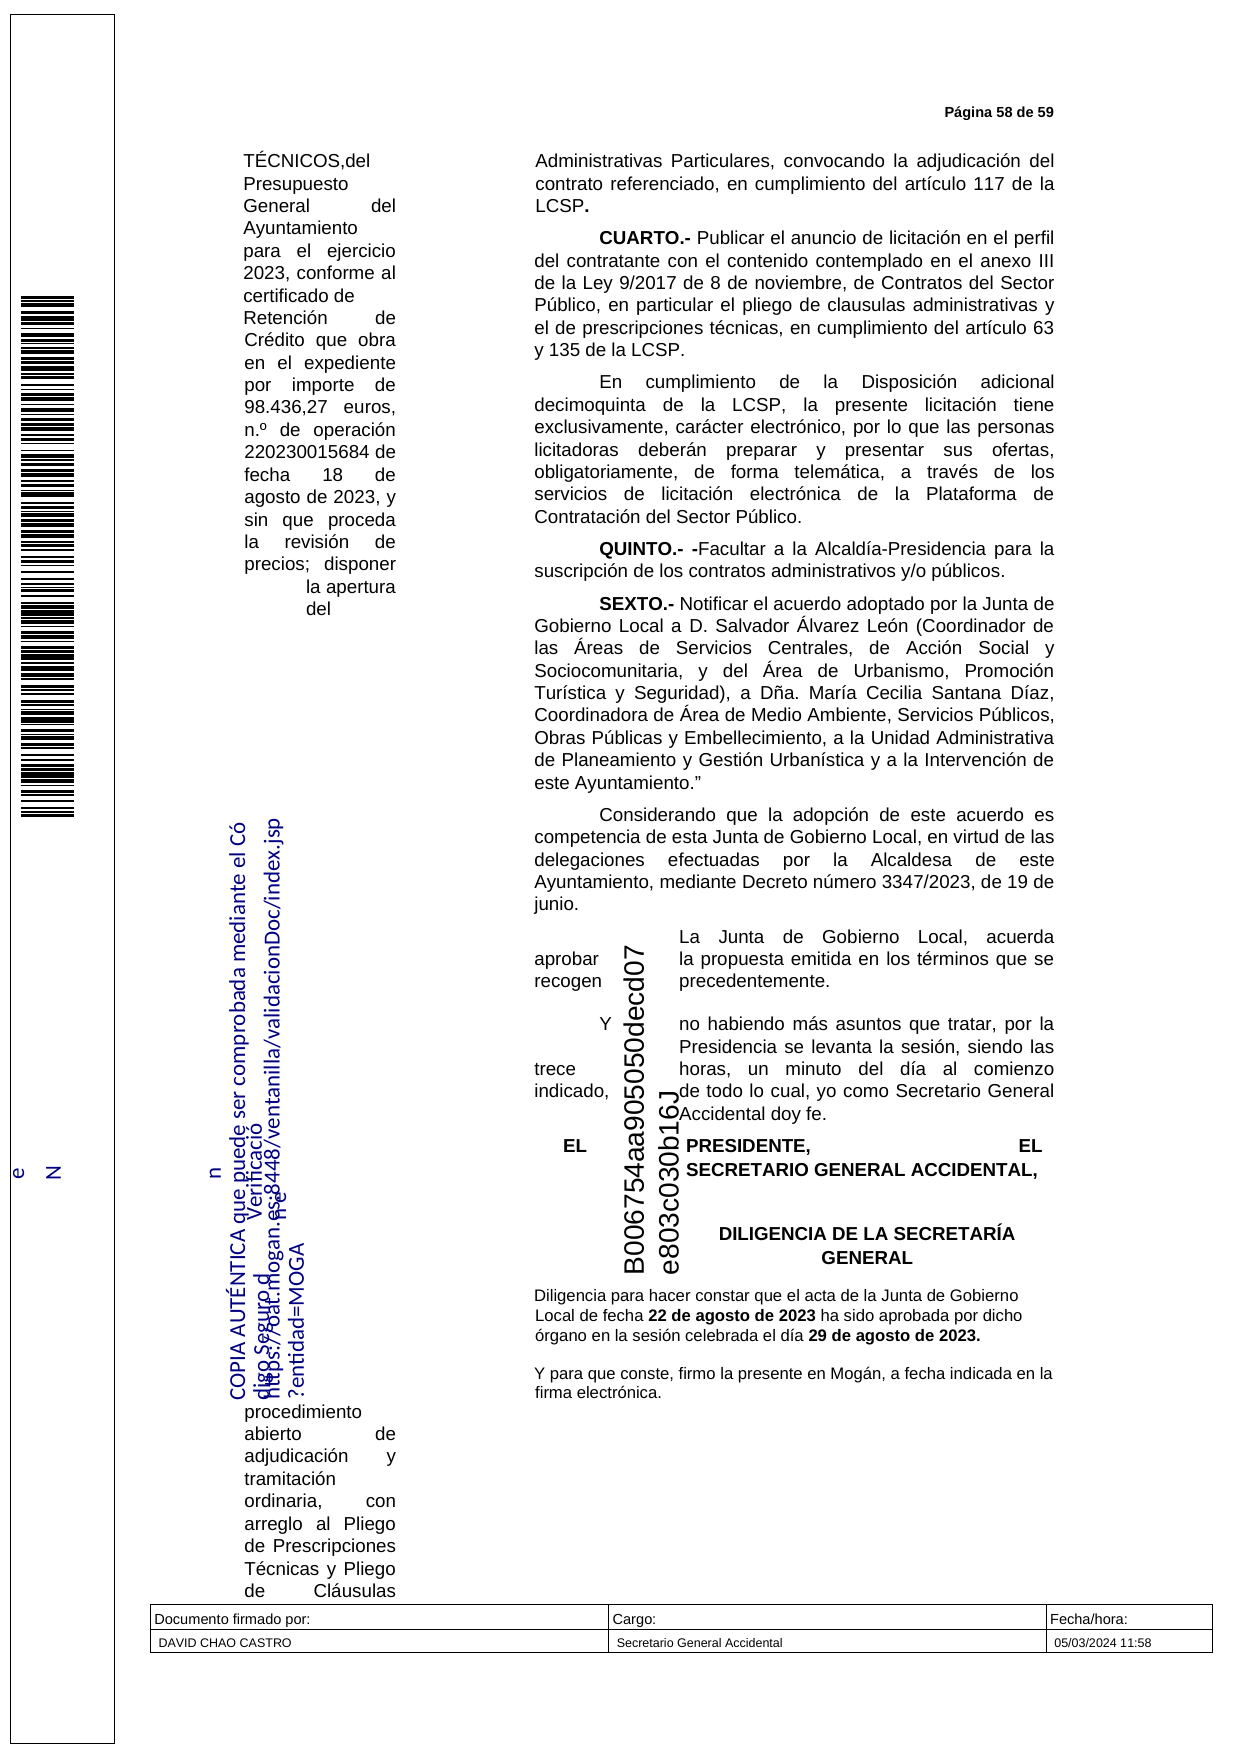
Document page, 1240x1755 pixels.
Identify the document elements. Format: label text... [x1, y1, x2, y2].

text La Junta de Gobierno Local, acuerda aprobar la propuesta emitida en los términos que se recogen precedentemente. [534, 925, 1054, 992]
text SEXTO.- Notificar el acuerdo adoptado por la Junta de Gobierno Local a D. Salvador Álvarez León (Coordinador de las Áreas de Servicios Centrales, de Acción Social y Sociocomunitaria, y del Área de Urbanismo, Promoción Turística y Seguridad), a Dña. María Cecilia Santana Díaz, Coordinadora de Área de Medio Ambiente, Servicios Públicos, Obras Públicas y Embellecimiento, a la Unidad Administrativa de Planeamiento y Gestión Urbanística y a la Intervención de este Ayuntamiento.” [534, 592, 1054, 793]
text CUARTO.- Publicar el anuncio de licitación en el perfil del contratante con el contenido contemplado en el anexo III de la Ley 9/2017 de 8 de noviembre, de Contratos del Sector Público, en particular el pliego de clausulas administrativas y el de prescripciones técnicas, en cumplimiento del artículo 63 y 135 de la LCSP. [534, 227, 1054, 361]
text QUINTO.- -Facultar a la Alcaldía-Presidencia para la suscripción de los contratos administrativos y/o públicos. [534, 538, 1054, 582]
text Retención de Crédito que obra en el expediente por importe de 98.436,27 euros, n.º de operación 220230015684 de fecha 18 de agosto de 2023, y sin que proceda la revisión de precios; disponer la apertura del procedimiento abierto de adjudicación y tramitación ordinaria, con arreglo al Pliego de Prescripciones Técnicas y Pliego de Cláusulas Administrativas Particulares, convocando la adjudicación del contrato referenciado, en cumplimiento del artículo 117 de la LCSP. [243, 307, 396, 1601]
text Considerando que la adopción de este acuerdo es competencia de esta Junta de Gobierno Local, en virtud de las delegaciones efectuadas por la Alcaldesa de este Ayuntamiento, mediante Decreto número 3347/2023, de 19 de junio. [534, 804, 1054, 915]
text TÉCNICOS,del Presupuesto General del Ayuntamiento para el ejercicio 2023, conforme al certificado de [243, 150, 396, 306]
text Diligencia para hacer constar que el acta de la Junta de Gobierno Local de fecha 22 de agosto de 2023 ha sido aprobada por dicho órgano en la sesión celebrada el día 29 de agosto de 2023. [534, 1286, 1055, 1344]
text Y para que conste, firmo la presente en Mogán, a fecha indicada en la firma electrónica. [534, 1363, 1055, 1402]
subtitle DILIGENCIA DE LA SECRETARÍA GENERAL [536, 1223, 1055, 1268]
text En cumplimiento de la Disposición adicional decimoquinta de la LCSP, la presente licitación tiene exclusivamente, carácter electrónico, por lo que las personas licitadoras deberán preparar y presentar sus ofertas, obligatoriamente, de forma telemática, a través de los servicios de licitación electrónica de la Plataforma de Contratación del Sector Público. [534, 371, 1054, 527]
text Retención de Crédito que obra en el expediente por importe de 98.436,27 euros, n.º de operación 220230015684 de fecha 18 de agosto de 2023, y sin que proceda la revisión de precios; disponer la apertura del procedimiento abierto de adjudicación y tramitación ordinaria, con arreglo al Pliego de Prescripciones Técnicas y Pliego de Cláusulas Administrativas Particulares, convocando la adjudicación del contrato referenciado, en cumplimiento del artículo 117 de la LCSP. [534, 150, 1054, 216]
text Y no habiendo más asuntos que tratar, por la Presidencia se levanta la sesión, siendo las trece horas, un minuto del día al comienzo indicado, de todo lo cual, yo como Secretario General Accidental doy fe. [534, 1013, 1054, 1124]
text EL PRESIDENTE, EL SECRETARIO GENERAL ACCIDENTAL, [534, 1135, 1050, 1180]
